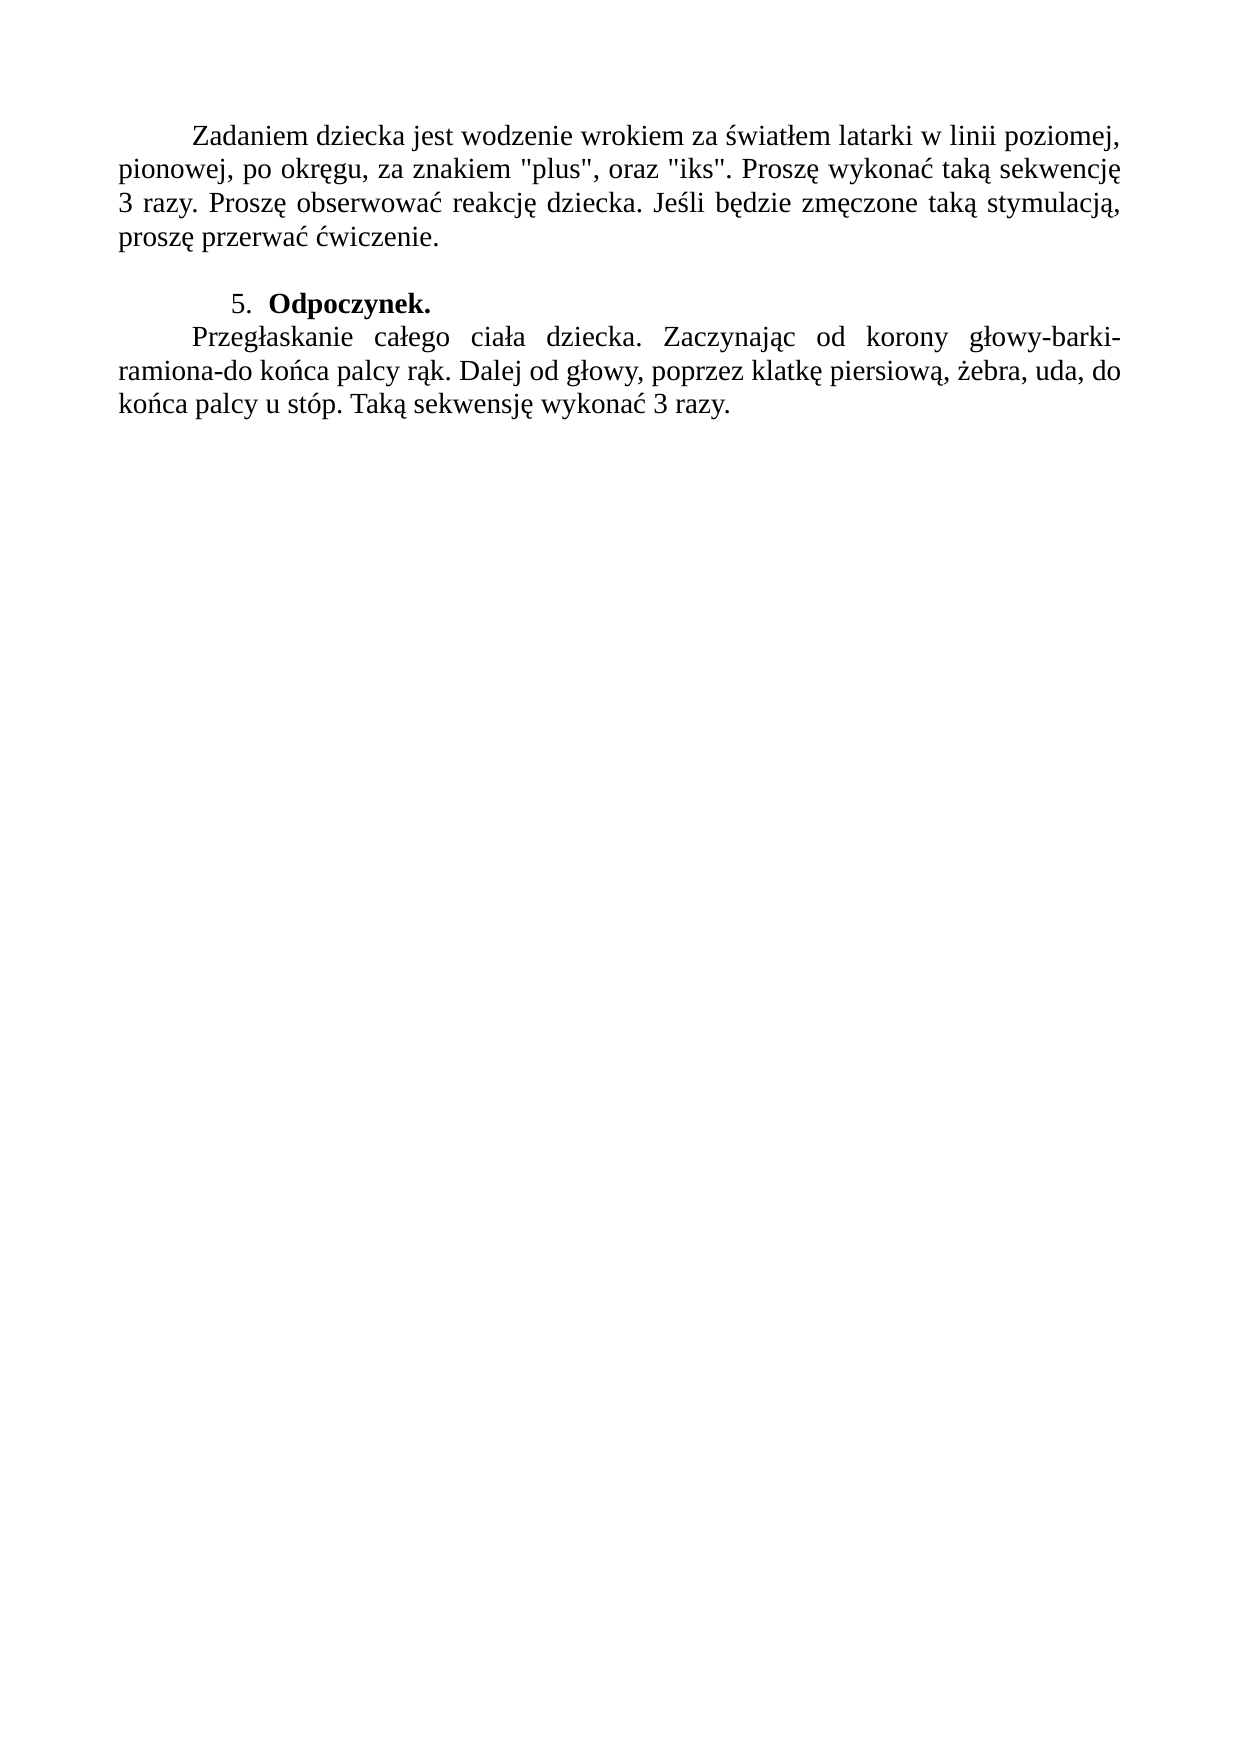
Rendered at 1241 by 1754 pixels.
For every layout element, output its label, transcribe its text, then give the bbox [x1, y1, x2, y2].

list Odpoczynek. [231, 286, 1122, 319]
text Zadaniem dziecka jest wodzenie wrokiem za światłem latarki w linii poziomej, pionowej, po okręgu, za znakiem "plus", oraz "iks". Proszę wykonać taką sekwencję 3 razy. Proszę obserwować reakcję dziecka. Jeśli będzie zmęczone taką stymulacją, proszę przerwać ćwiczenie. [118, 118, 1122, 252]
text Przegłaskanie całego ciała dziecka. Zaczynając od korony głowy-barki-ramiona-do końca palcy rąk. Dalej od głowy, poprzez klatkę piersiową, żebra, uda, do końca palcy u stóp. Taką sekwensję wykonać 3 razy. [118, 319, 1122, 420]
